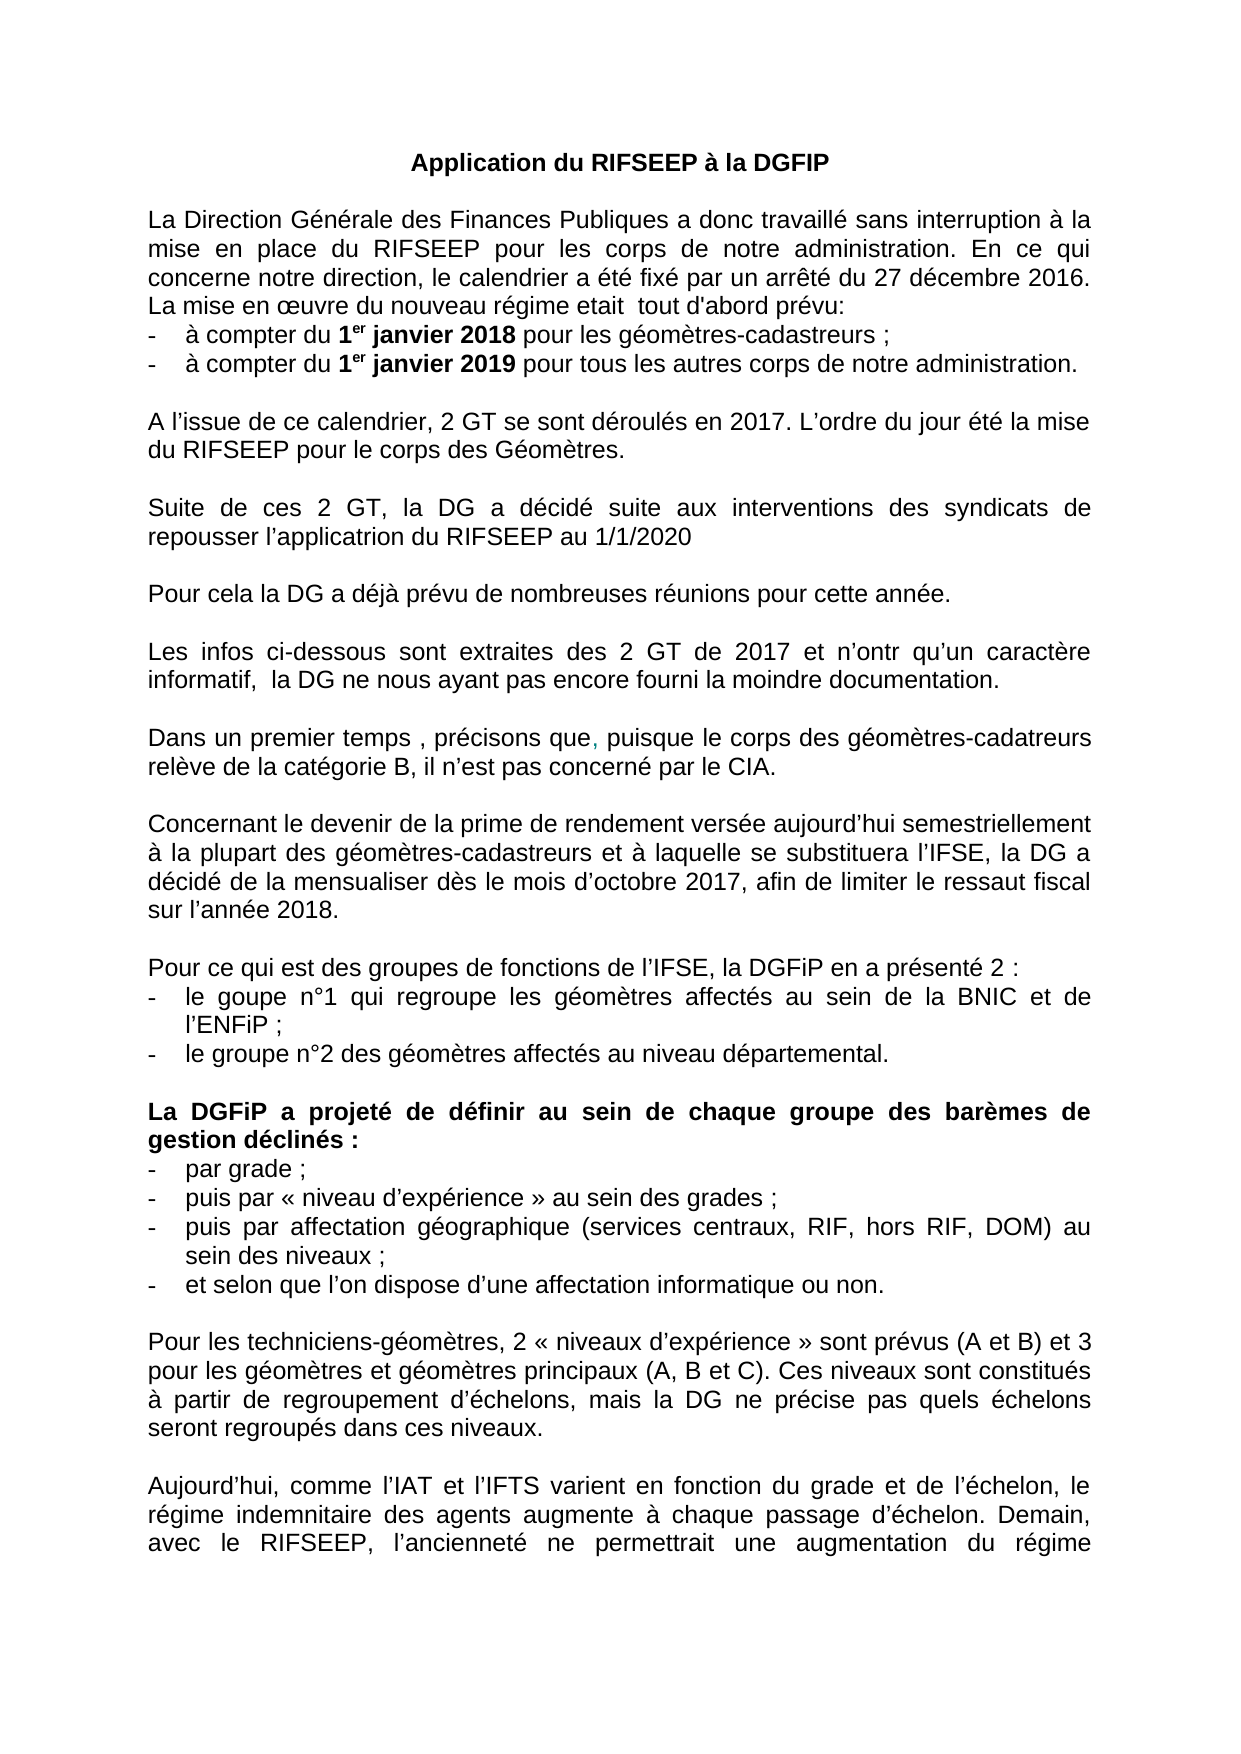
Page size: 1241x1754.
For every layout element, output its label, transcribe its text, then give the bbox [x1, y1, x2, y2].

text Application du RIFSEEP à la DGFIP [148, 148, 1093, 176]
text Dans un premier temps , précisons que, puisque le corps des géomètres-cadatreurs relève de la catégorie B, il n’est pas concerné par le CIA. [148, 723, 1093, 780]
text Les infos ci-dessous sont extraites des 2 GT de 2017 et n’ontr qu’un caractère informatif, la DG ne nous ayant pas encore fourni la moindre documentation. [148, 637, 1093, 694]
text La DGFiP a projeté de définir au sein de chaque groupe des barèmes de gestion déclinés : [148, 1097, 1093, 1154]
list à compter du 1er janvier 2019 pour tous les autres corps de notre administration. [148, 349, 1093, 378]
text Pour ce qui est des groupes de fonctions de l’IFSE, la DGFiP en a présenté 2 : [148, 953, 1093, 982]
text A l’issue de ce calendrier, 2 GT se sont déroulés en 2017. L’ordre du jour été la mise du RIFSEEP pour le corps des Géomètres. [148, 407, 1093, 464]
list puis par affectation géographique (services centraux, RIF, hors RIF, DOM) au sein des niveaux ; [148, 1212, 1093, 1269]
text Aujourd’hui, comme l’IAT et l’IFTS varient en fonction du grade et de l’échelon, le régime indemnitaire des agents augmente à chaque passage d’échelon. Demain, avec le RIFSEEP, l’ancienneté ne permettrait une augmentation du régime [148, 1471, 1093, 1557]
text Pour cela la DG a déjà prévu de nombreuses réunions pour cette année. [148, 579, 1093, 608]
list le groupe n°2 des géomètres affectés au niveau départemental. [148, 1039, 1093, 1068]
list et selon que l’on dispose d’une affectation informatique ou non. [148, 1269, 1093, 1298]
text Pour les techniciens-géomètres, 2 « niveaux d’expérience » sont prévus (A et B) et 3 pour les géomètres et géomètres principaux (A, B et C). Ces niveaux sont constitués à partir de regroupement d’échelons, mais la DG ne précise pas quels échelons seront regroupés dans ces niveaux. [148, 1327, 1093, 1442]
text Suite de ces 2 GT, la DG a décidé suite aux interventions des syndicats de repousser l’applicatrion du RIFSEEP au 1/1/2020 [148, 493, 1093, 550]
text Concernant le devenir de la prime de rendement versée aujourd’hui semestriellement à la plupart des géomètres-cadastreurs et à laquelle se substituera l’IFSE, la DG a décidé de la mensualiser dès le mois d’octobre 2017, afin de limiter le ressaut fiscal sur l’année 2018. [148, 809, 1093, 924]
text La Direction Générale des Finances Publiques a donc travaillé sans interruption à la mise en place du RIFSEEP pour les corps de notre administration. En ce qui concerne notre direction, le calendrier a été fixé par un arrêté du 27 décembre 2016. La mise en œuvre du nouveau régime etait tout d'abord prévu: [148, 205, 1093, 320]
list à compter du 1er janvier 2018 pour les géomètres-cadastreurs ; [148, 320, 1093, 349]
list le goupe n°1 qui regroupe les géomètres affectés au sein de la BNIC et de l’ENFiP ; [148, 982, 1093, 1039]
list par grade ; [148, 1154, 1093, 1183]
list puis par « niveau d’expérience » au sein des grades ; [148, 1183, 1093, 1212]
